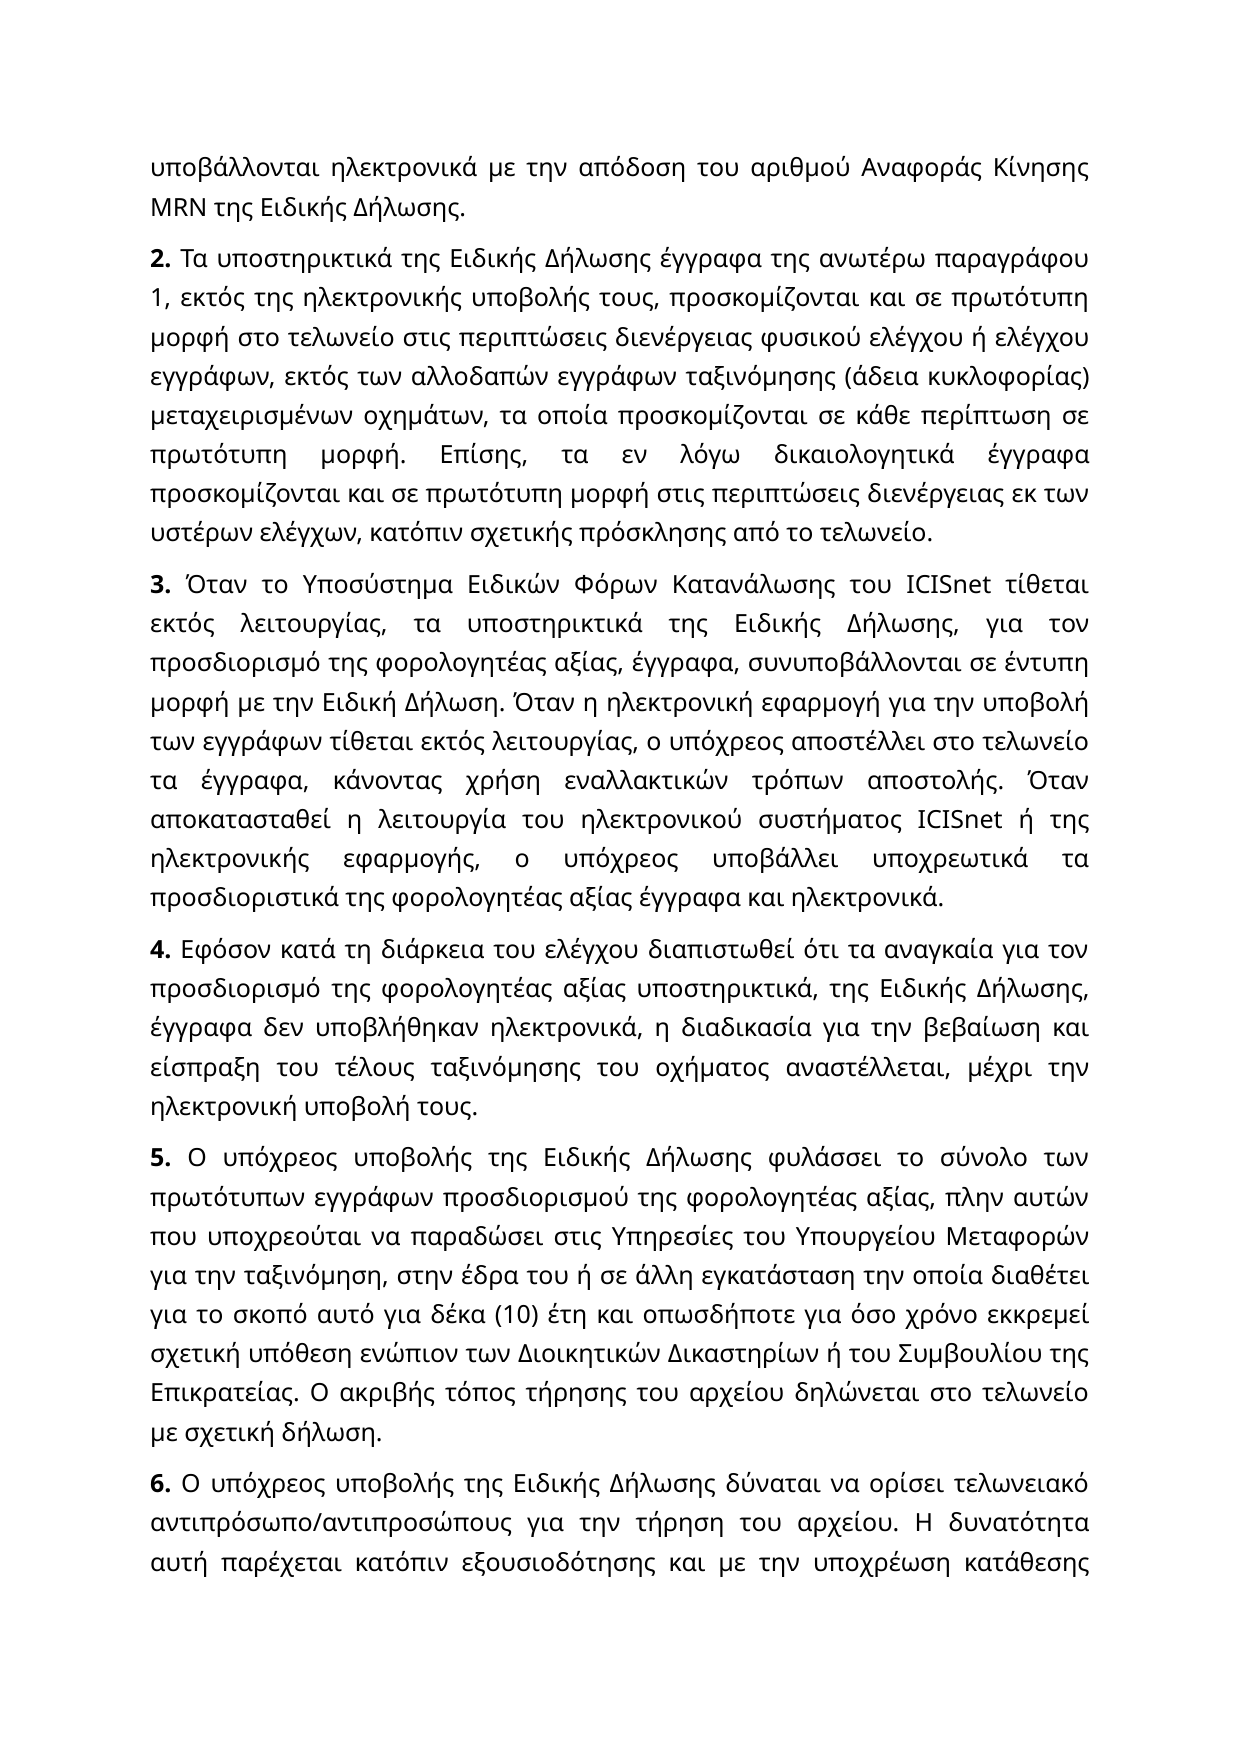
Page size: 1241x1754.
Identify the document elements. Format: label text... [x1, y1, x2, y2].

text 4. Εφόσον κατά τη διάρκεια του ελέγχου διαπιστωθεί ότι τα αναγκαία για τον προσδιορισμό της φορολογητέας αξίας υποστηρικτικά, της Ειδικής Δήλωσης, έγγραφα δεν υποβλήθηκαν ηλεκτρονικά, η διαδικασία για την βεβαίωση και είσπραξη του τέλους ταξινόμησης του οχήματος αναστέλλεται, μέχρι την ηλεκτρονική υποβολή τους. [150, 932, 1090, 1122]
text υποβάλλονται ηλεκτρονικά με την απόδοση του αριθμού Αναφοράς Κίνησης MRN της Ειδικής Δήλωσης. [150, 150, 1090, 223]
text 6. Ο υπόχρεος υποβολής της Ειδικής Δήλωσης δύναται να ορίσει τελωνειακό αντιπρόσωπο/αντιπροσώπους για την τήρηση του αρχείου. Η δυνατότητα αυτή παρέχεται κατόπιν εξουσιοδότησης και με την υποχρέωση κατάθεσης [150, 1466, 1090, 1578]
text 5. Ο υπόχρεος υποβολής της Ειδικής Δήλωσης φυλάσσει το σύνολο των πρωτότυπων εγγράφων προσδιορισμού της φορολογητέας αξίας, πλην αυτών που υποχρεούται να παραδώσει στις Υπηρεσίες του Υπουργείου Μεταφορών για την ταξινόμηση, στην έδρα του ή σε άλλη εγκατάσταση την οποία διαθέτει για το σκοπό αυτό για δέκα (10) έτη και οπωσδήποτε για όσο χρόνο εκκρεμεί σχετική υπόθεση ενώπιον των Διοικητικών Δικαστηρίων ή του Συμβουλίου της Επικρατείας. Ο ακριβής τόπος τήρησης του αρχείου δηλώνεται στο τελωνείο με σχετική δήλωση. [150, 1140, 1090, 1448]
text 2. Τα υποστηρικτικά της Ειδικής Δήλωσης έγγραφα της ανωτέρω παραγράφου 1, εκτός της ηλεκτρονικής υποβολής τους, προσκομίζονται και σε πρωτότυπη μορφή στο τελωνείο στις περιπτώσεις διενέργειας φυσικού ελέγχου ή ελέγχου εγγράφων, εκτός των αλλοδαπών εγγράφων ταξινόμησης (άδεια κυκλοφορίας) μεταχειρισμένων οχημάτων, τα οποία προσκομίζονται σε κάθε περίπτωση σε πρωτότυπη μορφή. Επίσης, τα εν λόγω δικαιολογητικά έγγραφα προσκομίζονται και σε πρωτότυπη μορφή στις περιπτώσεις διενέργειας εκ των υστέρων ελέγχων, κατόπιν σχετικής πρόσκλησης από το τελωνείο. [150, 241, 1090, 549]
text 3. Όταν το Υποσύστημα Ειδικών Φόρων Κατανάλωσης του ICISnet τίθεται εκτός λειτουργίας, τα υποστηρικτικά της Ειδικής Δήλωσης, για τον προσδιορισμό της φορολογητέας αξίας, έγγραφα, συνυποβάλλονται σε έντυπη μορφή με την Ειδική Δήλωση. Όταν η ηλεκτρονική εφαρμογή για την υποβολή των εγγράφων τίθεται εκτός λειτουργίας, ο υπόχρεος αποστέλλει στο τελωνείο τα έγγραφα, κάνοντας χρήση εναλλακτικών τρόπων αποστολής. Όταν αποκατασταθεί η λειτουργία του ηλεκτρονικού συστήματος ICISnet ή της ηλεκτρονικής εφαρμογής, ο υπόχρεος υποβάλλει υποχρεωτικά τα προσδιοριστικά της φορολογητέας αξίας έγγραφα και ηλεκτρονικά. [150, 567, 1090, 914]
